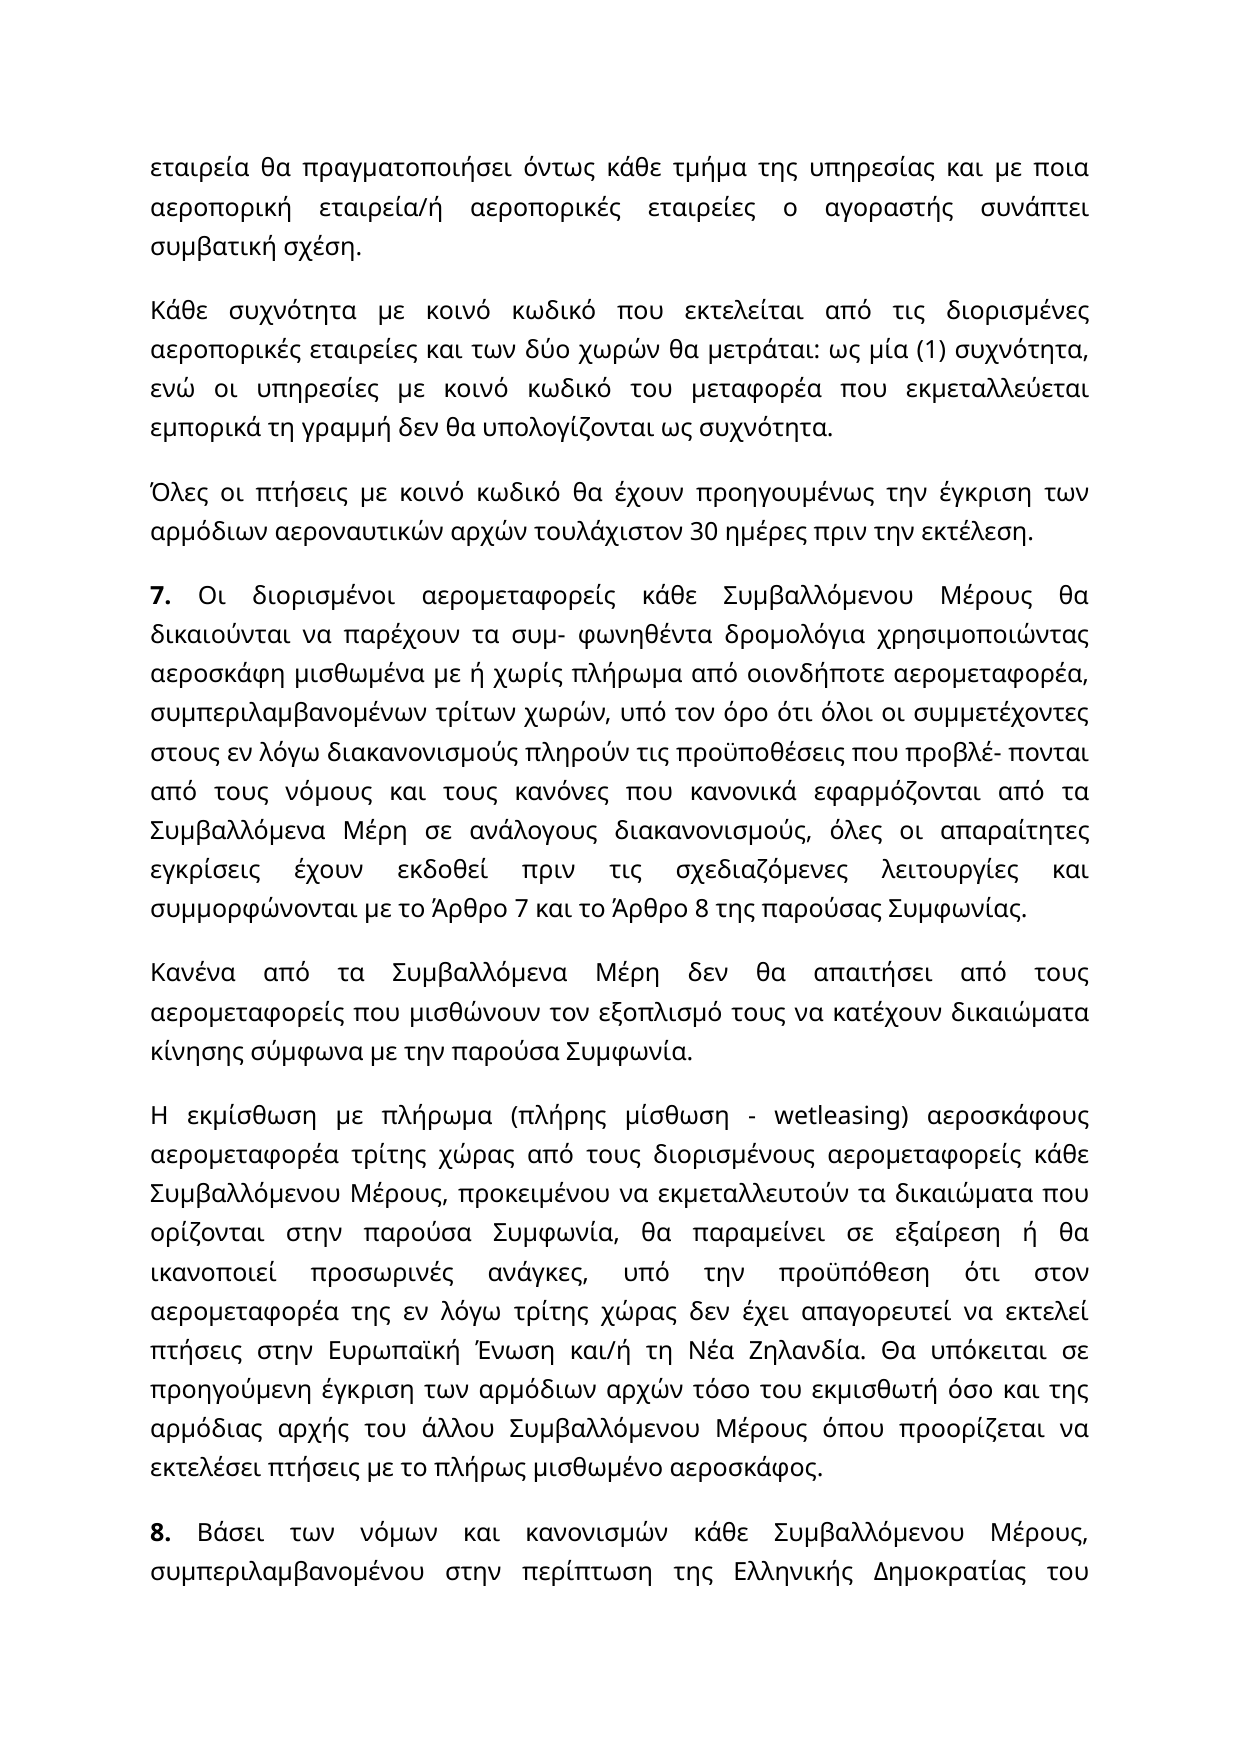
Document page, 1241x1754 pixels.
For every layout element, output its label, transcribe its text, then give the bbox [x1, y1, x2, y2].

text Η εκμίσθωση με πλήρωμα (πλήρης μίσθωση - wetleasing) αεροσκάφους αερομεταφορέα τρίτης χώρας από τους διορισμένους αερομεταφορείς κάθε Συμβαλλόμενου Μέρους, προκειμένου να εκμεταλλευτούν τα δικαιώματα που ορίζονται στην παρούσα Συμφωνία, θα παραμείνει σε εξαίρεση ή θα ικανοποιεί προσωρινές ανάγκες, υπό την προϋπόθεση ότι στον αερομεταφορέα της εν λόγω τρίτης χώρας δεν έχει απαγορευτεί να εκτελεί πτήσεις στην Ευρωπαϊκή Ένωση και/ή τη Νέα Ζηλανδία. Θα υπόκειται σε προηγούμενη έγκριση των αρμόδιων αρχών τόσο του εκμισθωτή όσο και της αρμόδιας αρχής του άλλου Συμβαλλόμενου Μέρους όπου προορίζεται να εκτελέσει πτήσεις με το πλήρως μισθωμένο αεροσκάφος. [150, 1097, 1090, 1484]
text 8. Βάσει των νόμων και κανονισμών κάθε Συμβαλλόμενου Μέρους, συμπεριλαμβανομένου στην περίπτωση της Ελληνικής Δημοκρατίας του [150, 1514, 1090, 1587]
text εταιρεία θα πραγματοποιήσει όντως κάθε τμήμα της υπηρεσίας και με ποια αεροπορική εταιρεία/ή αεροπορικές εταιρείες ο αγοραστής συνάπτει συμβατική σχέση. [150, 150, 1090, 262]
text Κάθε συχνότητα με κοινό κωδικό που εκτελείται από τις διορισμένες αεροπορικές εταιρείες και των δύο χωρών θα μετράται: ως μία (1) συχνότητα, ενώ οι υπηρεσίες με κοινό κωδικό του μεταφορέα που εκμεταλλεύεται εμπορικά τη γραμμή δεν θα υπολογίζονται ως συχνότητα. [150, 292, 1090, 444]
text Κανένα από τα Συμβαλλόμενα Μέρη δεν θα απαιτήσει από τους αερομεταφορείς που μισθώνουν τον εξοπλισμό τους να κατέχουν δικαιώματα κίνησης σύμφωνα με την παρούσα Συμφωνία. [150, 955, 1090, 1067]
text 7. Οι διορισμένοι αερομεταφορείς κάθε Συμβαλλόμενου Μέρους θα δικαιούνται να παρέχουν τα συμ- φωνηθέντα δρομολόγια χρησιμοποιώντας αεροσκάφη μισθωμένα με ή χωρίς πλήρωμα από οιονδήποτε αερομεταφορέα, συμπεριλαμβανομένων τρίτων χωρών, υπό τον όρο ότι όλοι οι συμμετέχοντες στους εν λόγω διακανονισμούς πληρούν τις προϋποθέσεις που προβλέ- πονται από τους νόμους και τους κανόνες που κανονικά εφαρμόζονται από τα Συμβαλλόμενα Μέρη σε ανάλογους διακανονισμούς, όλες οι απαραίτητες εγκρίσεις έχουν εκδοθεί πριν τις σχεδιαζόμενες λειτουργίες και συμμορφώνονται με το Άρθρο 7 και το Άρθρο 8 της παρούσας Συμφωνίας. [150, 577, 1090, 925]
text Όλες οι πτήσεις με κοινό κωδικό θα έχουν προηγουμένως την έγκριση των αρμόδιων αεροναυτικών αρχών τουλάχιστον 30 ημέρες πριν την εκτέλεση. [150, 474, 1090, 547]
